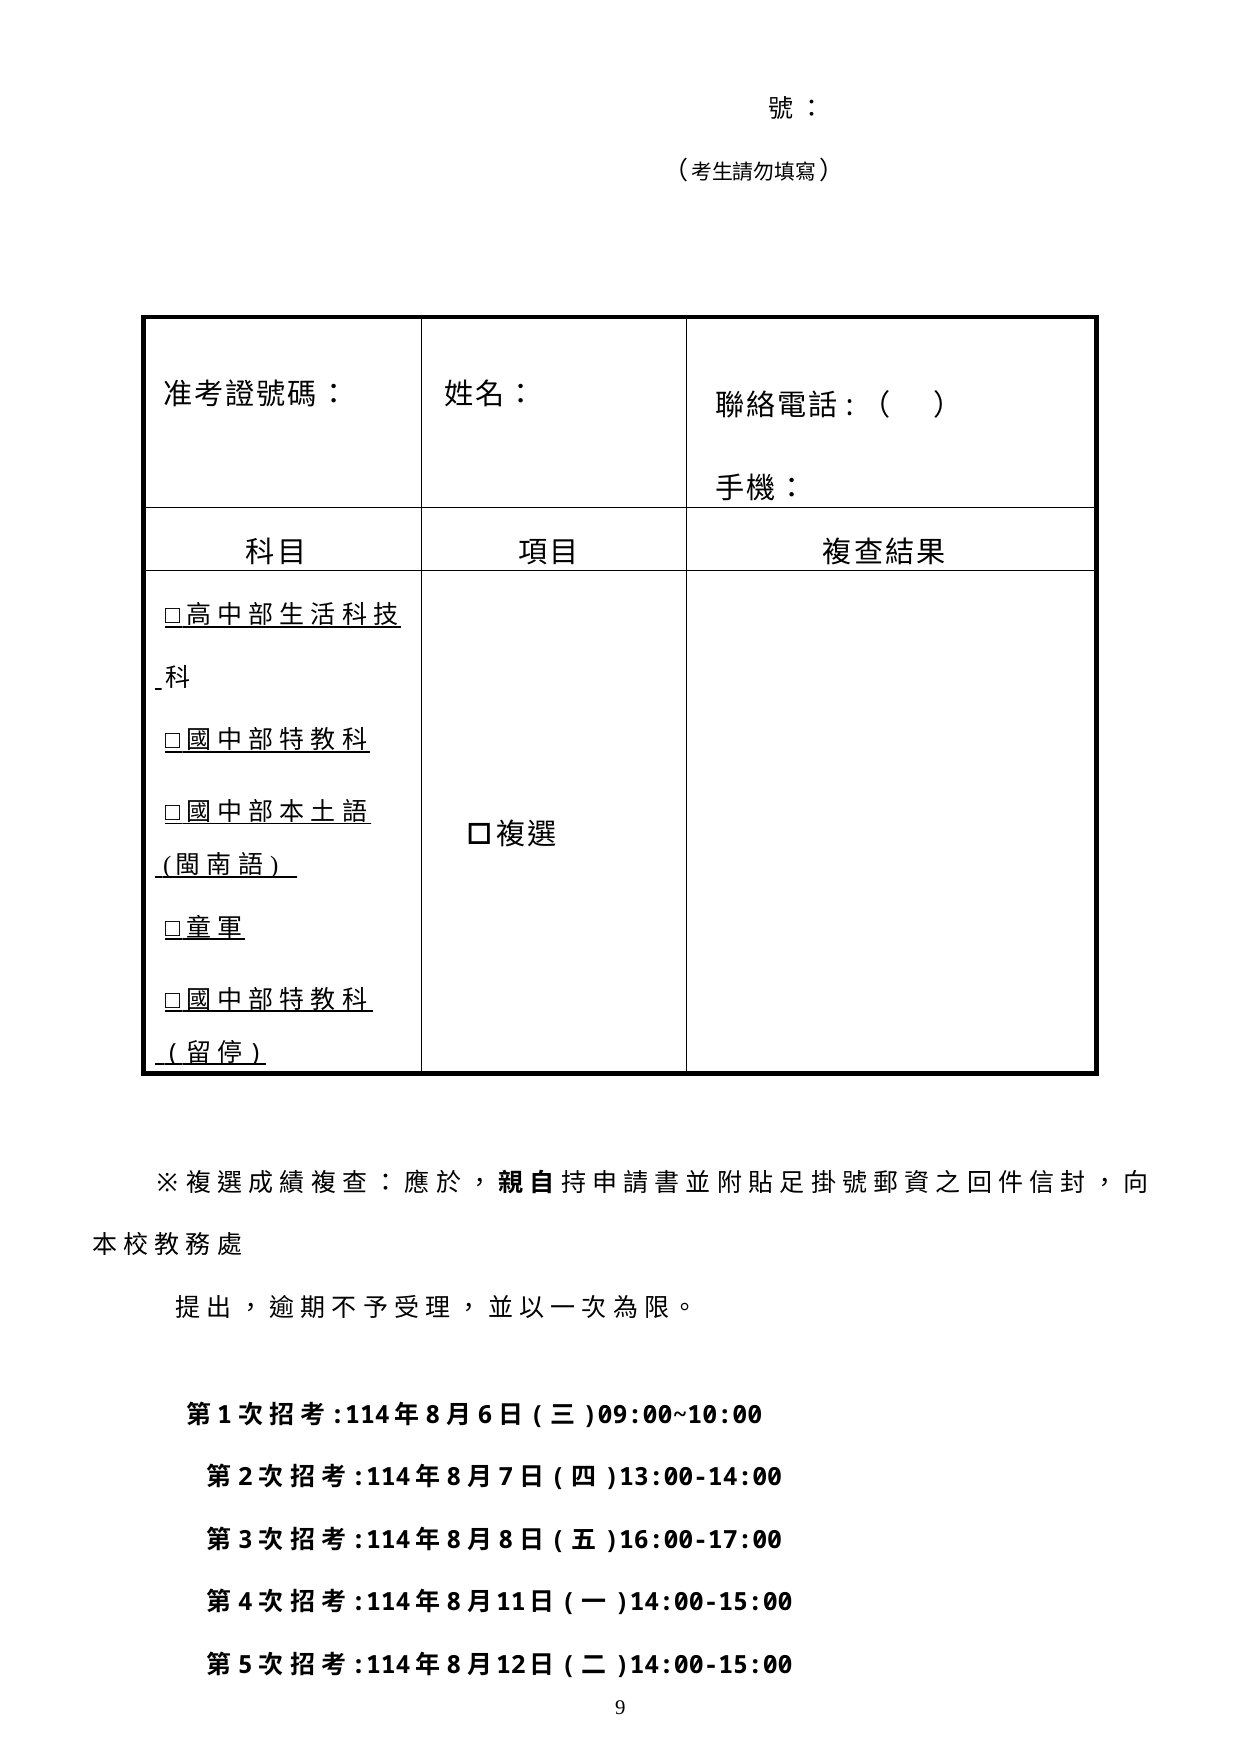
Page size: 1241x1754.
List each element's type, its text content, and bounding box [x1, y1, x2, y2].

table_cell 複選 [422, 571, 686, 1071]
text 第2次招考:114年8月7日(四)13:00-14:00 [89, 1424, 1151, 1486]
table_cell [687, 571, 1094, 1071]
table_cell 科目 [146, 508, 421, 570]
text 提出，逾期不予受理，並以一次為限。 [89, 1263, 1151, 1326]
table_cell 項目 [422, 508, 686, 570]
text 第5次招考:114年8月12日(二)14:00-15:00 [89, 1611, 1151, 1674]
text 第4次招考:114年8月11日(一)14:00-15:00 [89, 1549, 1151, 1611]
table_header 准考證號碼： [146, 319, 421, 507]
text （考生請勿填寫） [89, 127, 1076, 189]
table_header 聯絡電話:（ ） 手機： [687, 319, 1094, 507]
table_cell 複查結果 [687, 508, 1094, 570]
text 號： [89, 64, 1078, 127]
text 第3次招考:114年8月8日(五)16:00-17:00 [89, 1486, 1151, 1549]
table_header 姓名： [422, 319, 686, 507]
text 第1次招考:114年8月6日(三)09:00~10:00 [89, 1361, 1151, 1424]
table_cell □高中部生活科技科 □國中部特教科 □國中部本土語(閩南語) □童軍 □國中部特教科(留停) [146, 571, 421, 1071]
text ※複選成績複查：應於，親自持申請書並附貼足掛號郵資之回件信封，向本校教務處 [89, 1138, 1151, 1263]
